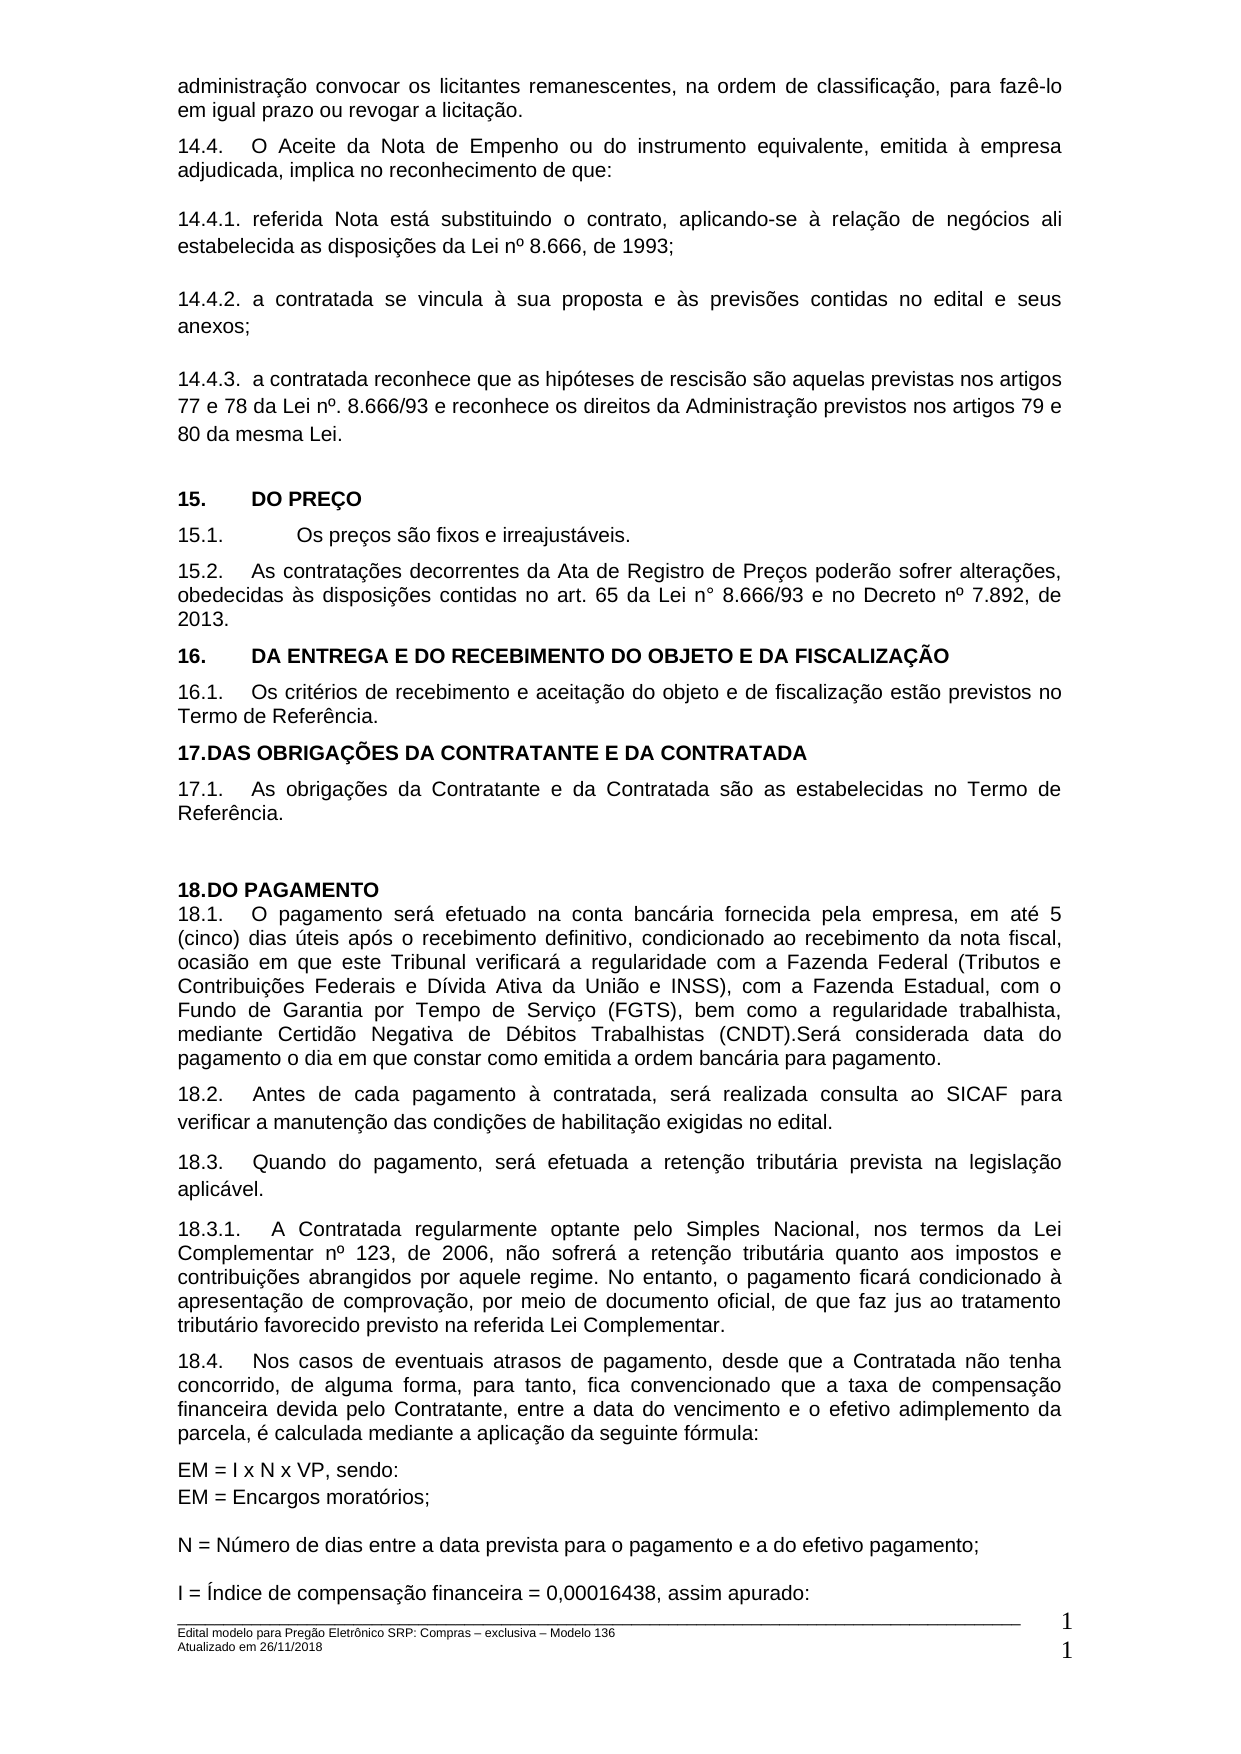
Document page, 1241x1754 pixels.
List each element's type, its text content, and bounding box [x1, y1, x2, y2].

list O pagamento será efetuado na conta bancária fornecida pela empresa, em até 5 (cinco) dias úteis após o recebimento definitivo, condicionado ao recebimento da nota fiscal, ocasião em que este Tribunal verificará a regularidade com a Fazenda Federal (Tributos e Contribuições Federais e Dívida Ativa da União e INSS), com a Fazenda Estadual, com o Fundo de Garantia por Tempo de Serviço (FGTS), bem como a regularidade trabalhista, mediante Certidão Negativa de Débitos Trabalhistas (CNDT).Será considerada data do pagamento o dia em que constar como emitida a ordem bancária para pagamento. [177, 902, 1063, 1070]
list DA ENTREGA E DO RECEBIMENTO DO OBJETO E DA FISCALIZAÇÃO [177, 644, 1065, 668]
list Nos casos de eventuais atrasos de pagamento, desde que a Contratada não tenha concorrido, de alguma forma, para tanto, fica convencionado que a taxa de compensação financeira devida pelo Contratante, entre a data do vencimento e o efetivo adimplemento da parcela, é calculada mediante a aplicação da seguinte fórmula: [177, 1349, 1063, 1445]
list a contratada se vincula à sua proposta e às previsões contidas no edital e seus anexos; [177, 287, 1063, 338]
list referida Nota está substituindo o contrato, aplicando-se à relação de negócios ali estabelecida as disposições da Lei nº 8.666, de 1993; [177, 207, 1063, 258]
list Os critérios de recebimento e aceitação do objeto e de fiscalização estão previstos no Termo de Referência. [177, 680, 1063, 728]
list Os preços são fixos e irreajustáveis. [177, 523, 1063, 547]
list administração convocar os licitantes remanescentes, na ordem de classificação, para fazê-lo em igual prazo ou revogar a licitação. [177, 74, 1063, 122]
list As obrigações da Contratante e da Contratada são as estabelecidas no Termo de Referência. [177, 777, 1063, 824]
text N = Número de dias entre a data prevista para o pagamento e a do efetivo pagamento; [177, 1533, 1063, 1557]
list A Contratada regularmente optante pelo Simples Nacional, nos termos da Lei Complementar nº 123, de 2006, não sofrerá a retenção tributária quanto aos impostos e contribuições abrangidos por aquele regime. No entanto, o pagamento ficará condicionado à apresentação de comprovação, por meio de documento oficial, de que faz jus ao tratamento tributário favorecido previsto na referida Lei Complementar. [177, 1217, 1063, 1337]
list Antes de cada pagamento à contratada, será realizada consulta ao SICAF para verificar a manutenção das condições de habilitação exigidas no edital. [177, 1082, 1063, 1134]
list As contratações decorrentes da Ata de Registro de Preços poderão sofrer alterações, obedecidas às disposições contidas no art. 65 da Lei n° 8.666/93 e no Decreto nº 7.892, de 2013. [177, 559, 1063, 631]
text EM = I x N x VP, sendo: [177, 1457, 1063, 1481]
list DAS OBRIGAÇÕES DA CONTRATANTE E DA CONTRATADA [177, 740, 1063, 764]
list O Aceite da Nota de Empenho ou do instrumento equivalente, emitida à empresa adjudicada, implica no reconhecimento de que: [177, 134, 1063, 182]
list Quando do pagamento, será efetuada a retenção tributária prevista na legislação aplicável. [177, 1149, 1063, 1201]
text EM = Encargos moratórios; [177, 1485, 1063, 1509]
text I = Índice de compensação financeira = 0,00016438, assim apurado: [177, 1581, 1063, 1605]
list a contratada reconhece que as hipóteses de rescisão são aquelas previstas nos artigos 77 e 78 da Lei nº. 8.666/93 e reconhece os direitos da Administração previstos nos artigos 79 e 80 da mesma Lei. [177, 367, 1063, 446]
list DO PREÇO [177, 487, 1065, 511]
list DO PAGAMENTO [177, 878, 1063, 902]
